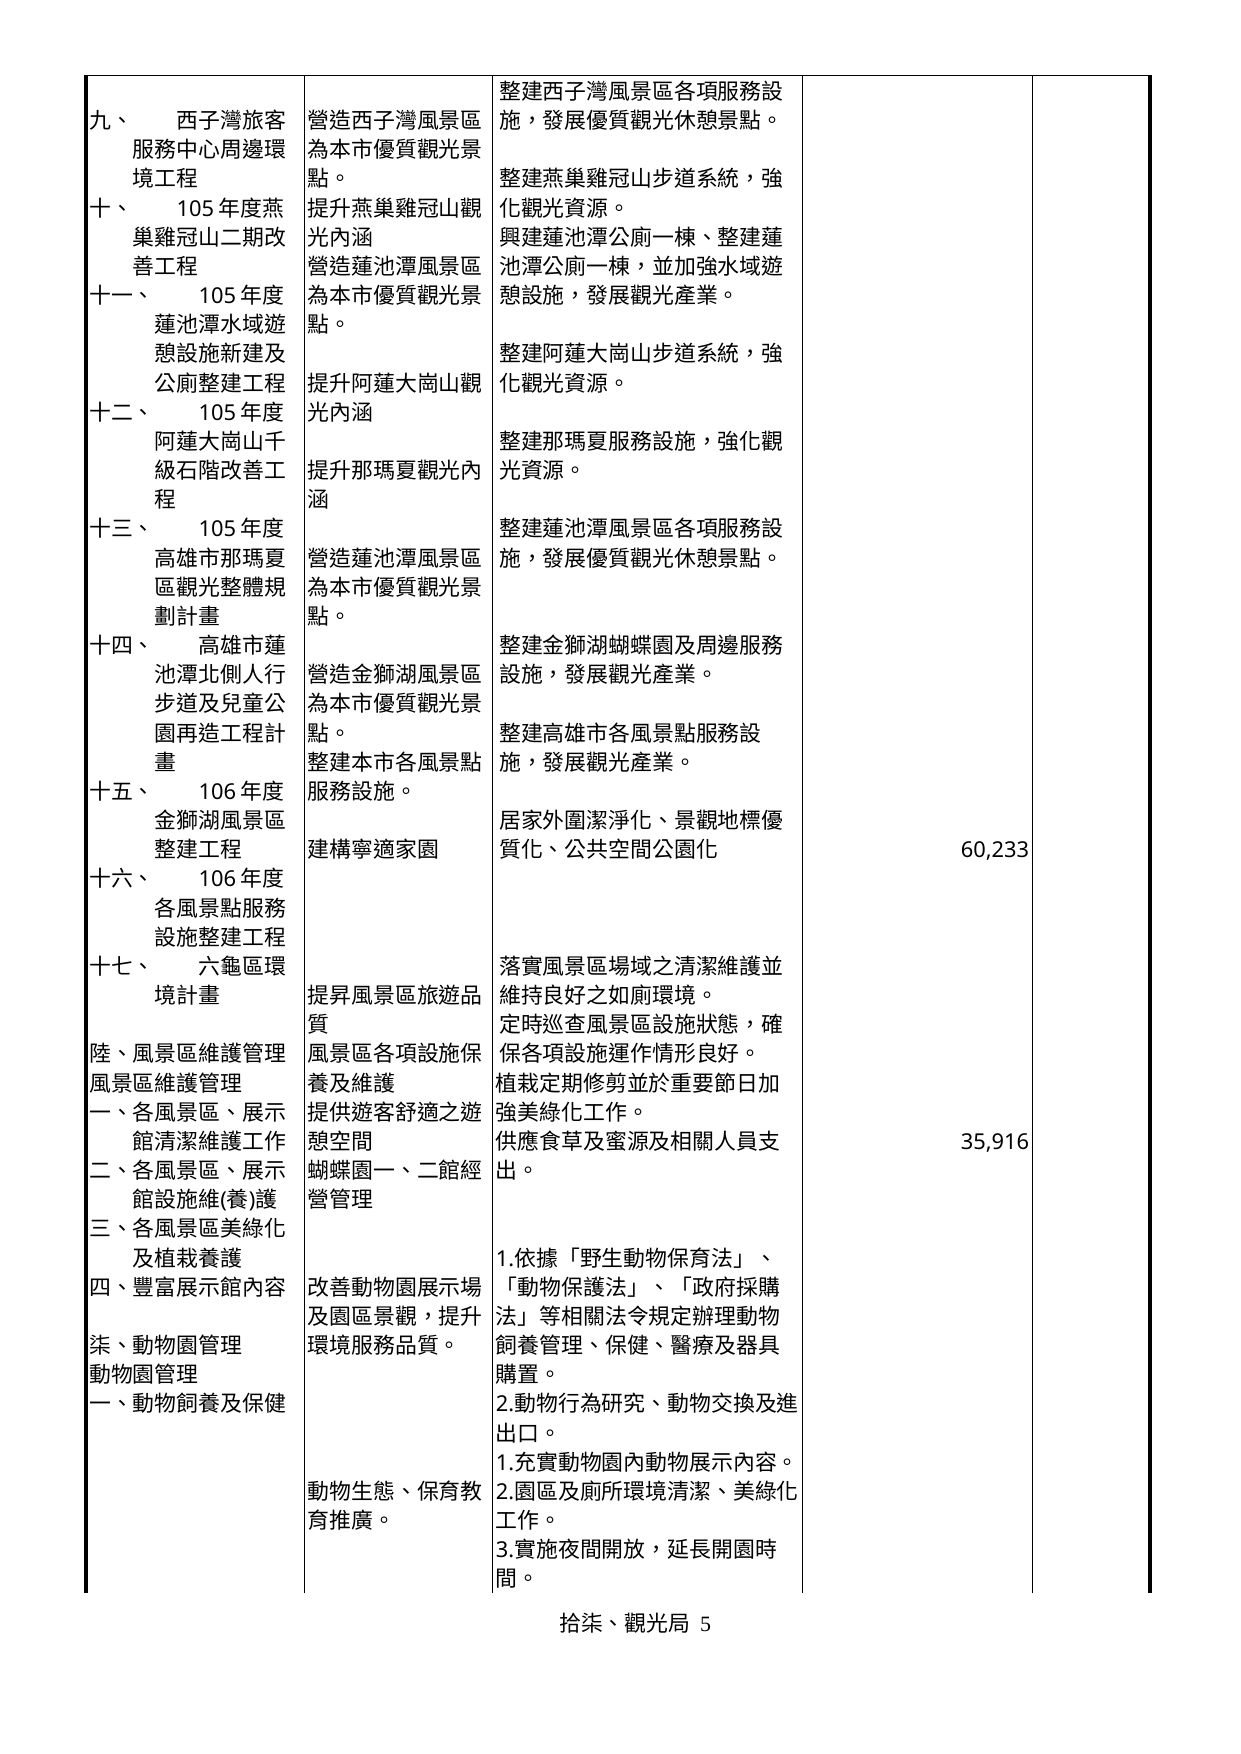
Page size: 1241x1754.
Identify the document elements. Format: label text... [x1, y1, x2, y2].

table_cell 營造西子灣風景區為本市優質觀光景點。 提升燕巢雞冠山觀光內涵 營造蓮池潭風景區 為本市優質觀光景點。 提升阿蓮大崗山觀光內涵 提升那瑪夏觀光內涵 營造蓮池潭風景區 為本市優質觀光景點。 營造金獅湖風景區 為本市優質觀光景點。 整建本市各風景點服務設施。 建構寧適家園 提昇風景區旅遊品質 風景區各項設施保養及維護 提供遊客舒適之遊憩空間 蝴蝶園一、二館經營管理 改善動物園展示場及園區景觀，提升環境服務品質。 動物生態、保育教育推廣。 [305, 76, 492, 1593]
table_cell 60,233 35,916 [803, 76, 1032, 1593]
table_cell [1033, 76, 1148, 1593]
table_cell 整建西子灣風景區各項服務設施，發展優質觀光休憩景點。 整建燕巢雞冠山步道系統，強化觀光資源。 興建蓮池潭公廁一棟、整建蓮池潭公廁一棟，並加強水域遊憩設施，發展觀光產業。 整建阿蓮大崗山步道系統，強化觀光資源。 整建那瑪夏服務設施，強化觀光資源。 整建蓮池潭風景區各項服務設施，發展優質觀光休憩景點。 整建金獅湖蝴蝶園及周邊服務設施，發展觀光產業。 整建高雄市各風景點服務設施，發展觀光產業。 居家外圍潔淨化、景觀地標優質化、公共空間公園化 落實風景區場域之清潔維護並維持良好之如廁環境。 定時巡查風景區設施狀態，確保各項設施運作情形良好。 植栽定期修剪並於重要節日加強美綠化工作。 供應食草及蜜源及相關人員支出。 1.依據「野生動物保育法」、「動物保護法」、「政府採購法」等相關法令規定辦理動物飼養管理、保健、醫療及器具購置。 2.動物行為研究、動物交換及進出口。 1.充實動物園內動物展示內容。 2.園區及廁所環境清潔、美綠化工作。 3.實施夜間開放，延長開園時間。 [493, 76, 802, 1593]
table_cell 壹、一般行政 行政管理 貳、觀光行銷管理 觀光行銷管理 一、觀光市場拓展 二、觀光宣傳行銷推廣 三、友善旅遊環境建置 參、觀光活動推展 觀光活動推展 一、觀光活動之推展 二、觀光政策之擬定 肆、觀光產業管理 觀光產業管理 一、旅館業輔導管理 二、民宿輔導管理 三、觀光團體及產業輔導 四、確保公共資源有效運用，辦理觀光旅館招商。 伍、風景區規劃與建設 風景區規劃與建設 崗山之眼園區整建工程 西子灣旅客服務中心新建工程 旗津海岸觀光遊憩整建工程 104年度燕巢雞冠山改善工程 104年度田寮一線天改善工程 六龜區十八羅漢山服務區跨域整合規劃及細部設計案 105年度崗山之眼週邊環境整建工程 西子灣旅客服務中心周邊環境工程 105年度燕巢雞冠山二期改善工程 105年度蓮池潭水域遊憩設施新建及公廁整建工程 105年度阿蓮大崗山千級石階改善工程 105年度高雄市那瑪夏區觀光整體規劃計畫 高雄市蓮池潭北側人行步道及兒童公園再造工程計畫 106年度金獅湖風景區整建工程 106年度各風景點服務設施整建工程 六龜區環境計畫 陸、風景區維護管理風景區維護管理 一、各風景區、展示館清潔維護工作 二、各風景區、展示館設施維(養)護 三、各風景區美綠化及植栽養護 四、豐富展示館內容 柒、動物園管理 動物園管理 一、動物飼養及保健 二、動物園維護管理 三、教育推廣行銷招商 [88, 76, 304, 1593]
